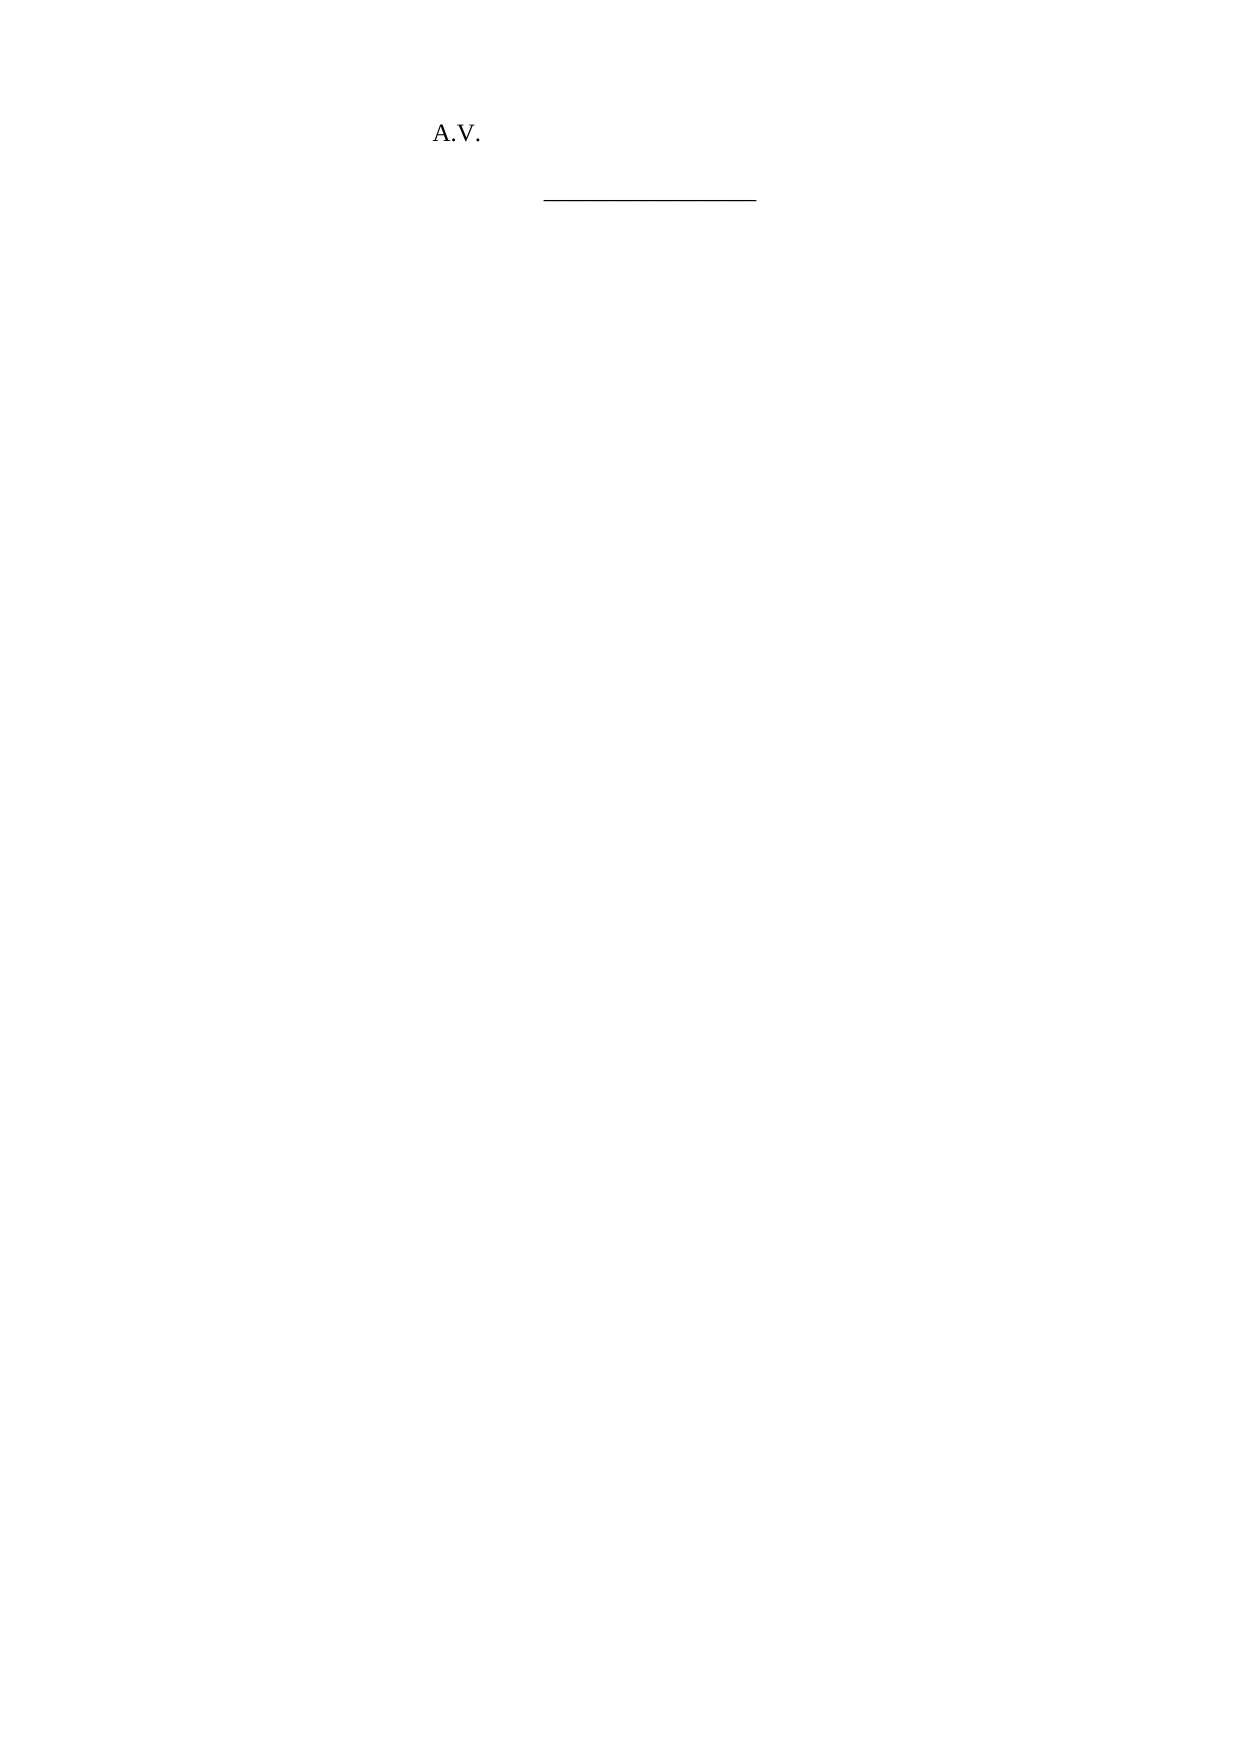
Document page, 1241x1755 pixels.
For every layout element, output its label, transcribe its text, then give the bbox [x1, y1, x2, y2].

table_header [492, 118, 807, 147]
table_header A.V. [177, 118, 492, 147]
text _________________ [177, 176, 1122, 204]
table_header [807, 118, 1122, 147]
